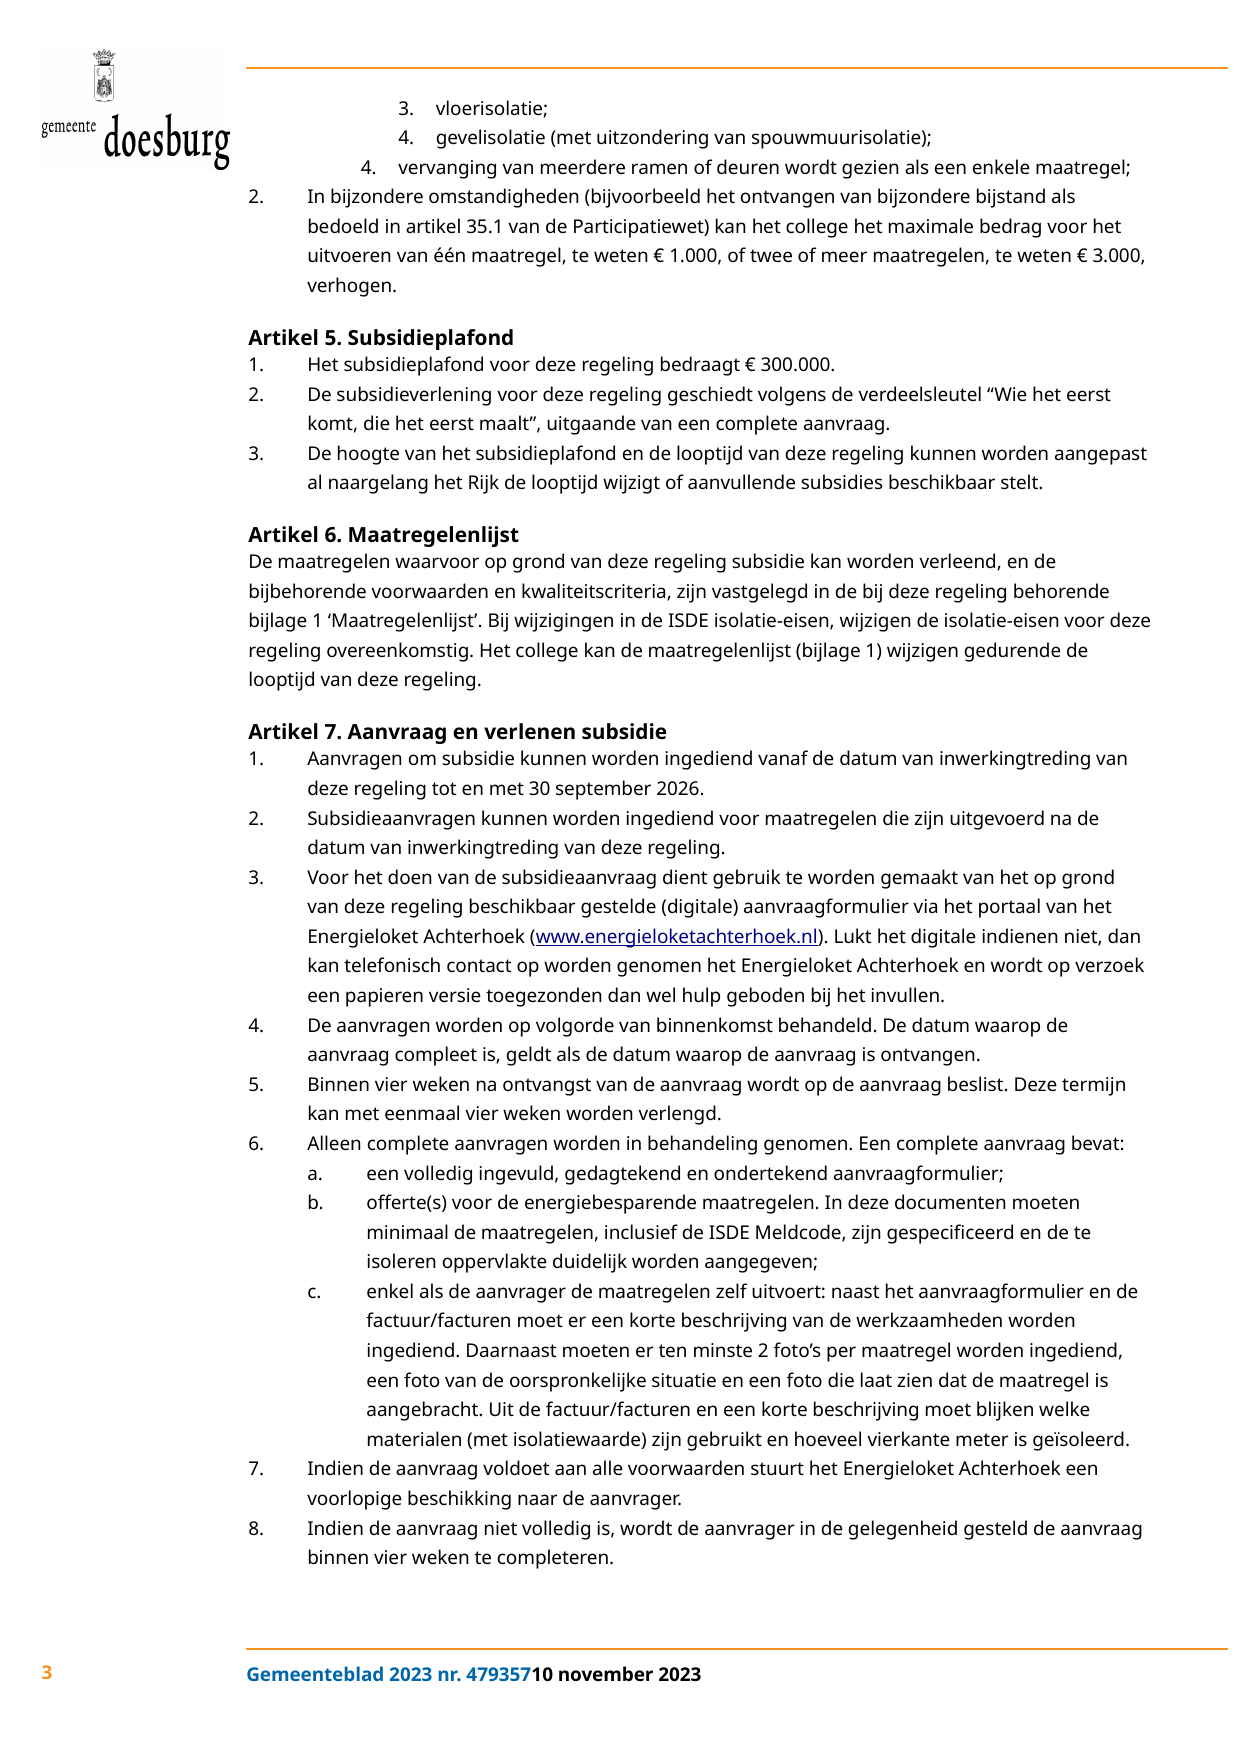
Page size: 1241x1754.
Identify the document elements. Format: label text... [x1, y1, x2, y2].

list enkel als de aanvrager de maatregelen zelf uitvoert: naast het aanvraagformulier en de factuur/facturen moet er een korte beschrijving van de werkzaamheden worden ingediend. Daarnaast moeten er ten minste 2 foto’s per maatregel worden ingediend, een foto van de oorspronkelijke situatie en een foto die laat zien dat de maatregel is aangebracht. Uit de factuur/facturen en een korte beschrijving moet blijken welke materialen (met isolatiewaarde) zijn gebruikt en hoeveel vierkante meter is geïsoleerd. [307, 1278, 1152, 1452]
list gevelisolatie (met uitzondering van spouwmuurisolatie); [398, 124, 1152, 150]
list Aanvragen om subsidie kunnen worden ingediend vanaf de datum van inwerkingtreding van deze regeling tot en met 30 september 2026. [248, 746, 1152, 801]
list Het subsidieplafond voor deze regeling bedraagt € 300.000. [248, 351, 1152, 377]
text De maatregelen waarvoor op grond van deze regeling subsidie kan worden verleend, en de bijbehorende voorwaarden en kwaliteitscriteria, zijn vastgelegd in de bij deze regeling behorende bijlage 1 ‘Maatregelenlijst’. Bij wijzigingen in de ISDE isolatie-eisen, wijzigen de isolatie-eisen voor deze regeling overeenkomstig. Het college kan de maatregelenlijst (bijlage 1) wijzigen gedurende de looptijd van deze regeling. [248, 548, 1152, 692]
text Artikel 7. Aanvraag en verlenen subsidie [248, 717, 1152, 746]
list De hoogte van het subsidieplafond en de looptijd van deze regeling kunnen worden aangepast al naargelang het Rijk de looptijd wijzigt of aanvullende subsidies beschikbaar stelt. [248, 440, 1152, 495]
list vloerisolatie; [398, 95, 1152, 121]
list vervanging van meerdere ramen of deuren wordt gezien als een enkele maatregel; [361, 154, 1152, 180]
list Alleen complete aanvragen worden in behandeling genomen. Een complete aanvraag bevat: [248, 1130, 1152, 1156]
list Indien de aanvraag voldoet aan alle voorwaarden stuurt het Energieloket Achterhoek een voorlopige beschikking naar de aanvrager. [248, 1456, 1152, 1511]
list Indien de aanvraag niet volledig is, wordt de aanvrager in de gelegenheid gesteld de aanvraag binnen vier weken te completeren. [248, 1515, 1152, 1570]
list De subsidieverlening voor deze regeling geschiedt volgens de verdeelsleutel “Wie het eerst komt, die het eerst maalt”, uitgaande van een complete aanvraag. [248, 381, 1152, 436]
list Subsidieaanvragen kunnen worden ingediend voor maatregelen die zijn uitgevoerd na de datum van inwerkingtreding van deze regeling. [248, 805, 1152, 860]
list De aanvragen worden op volgorde van binnenkomst behandeld. De datum waarop de aanvraag compleet is, geldt als de datum waarop de aanvraag is ontvangen. [248, 1012, 1152, 1067]
list offerte(s) voor de energiebesparende maatregelen. In deze documenten moeten minimaal de maatregelen, inclusief de ISDE Meldcode, zijn gespecificeerd en de te isoleren oppervlakte duidelijk worden aangegeven; [307, 1189, 1152, 1274]
text Artikel 6. Maatregelenlijst [248, 520, 1152, 548]
list Binnen vier weken na ontvangst van de aanvraag wordt op de aanvraag beslist. Deze termijn kan met eenmaal vier weken worden verlengd. [248, 1071, 1152, 1126]
list Voor het doen van de subsidieaanvraag dient gebruik te worden gemaakt van het op grond van deze regeling beschikbaar gestelde (digitale) aanvraagformulier via het portaal van het Energieloket Achterhoek (www.energieloketachterhoek.nl). Lukt het digitale indienen niet, dan kan telefonisch contact op worden genomen het Energieloket Achterhoek en wordt op verzoek een papieren versie toegezonden dan wel hulp geboden bij het invullen. [248, 864, 1152, 1008]
list een volledig ingevuld, gedagtekend en ondertekend aanvraagformulier; [307, 1160, 1152, 1185]
text Artikel 5. Subsidieplafond [248, 323, 1152, 351]
list In bijzondere omstandigheden (bijvoorbeeld het ontvangen van bijzondere bijstand als bedoeld in artikel 35.1 van de Participatiewet) kan het college het maximale bedrag voor het uitvoeren van één maatregel, te weten € 1.000, of twee of meer maatregelen, te weten € 3.000, verhogen. [248, 183, 1152, 298]
picture [41, 47, 231, 172]
